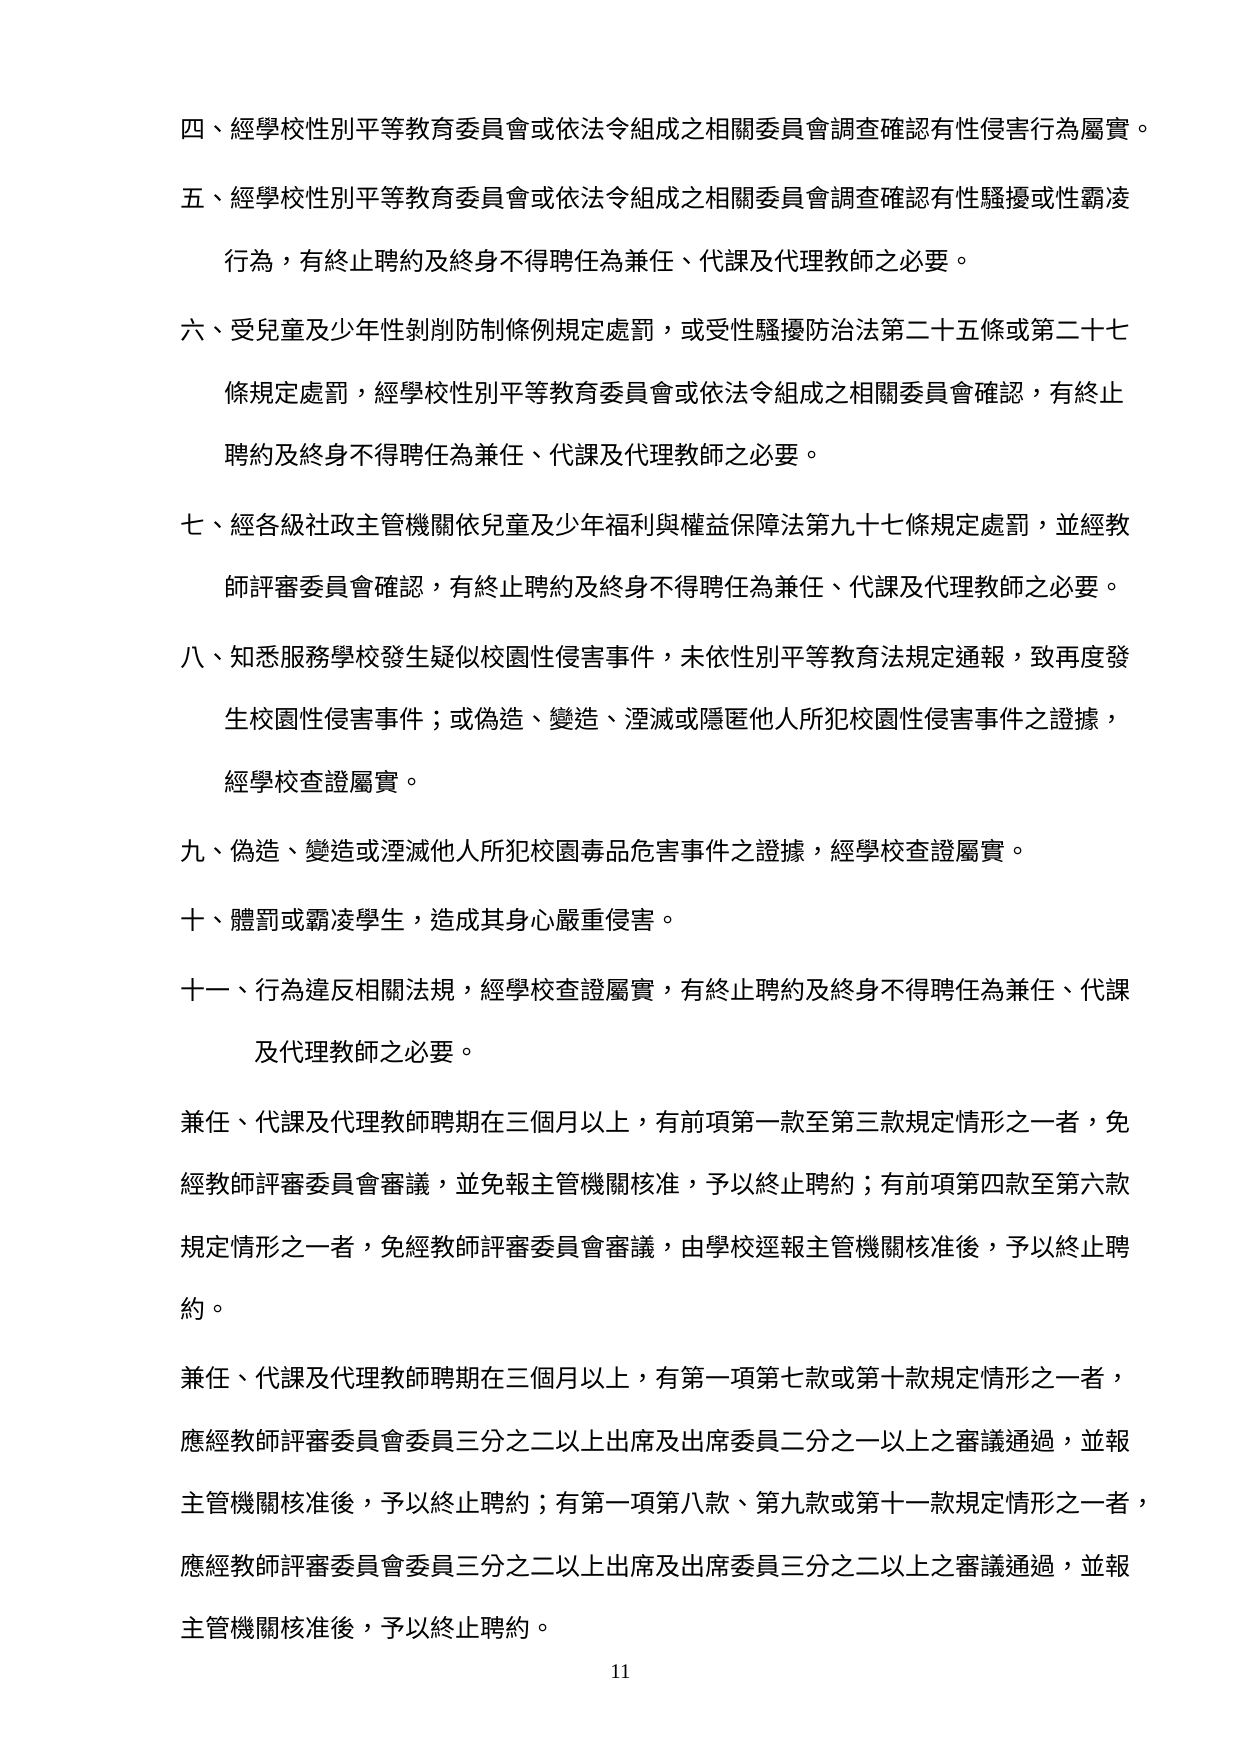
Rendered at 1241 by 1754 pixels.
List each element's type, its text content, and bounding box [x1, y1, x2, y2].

text 五、經學校性別平等教育委員會或依法令組成之相關委員會調查確認有性騷擾或性霸凌行為，有終止聘約及終身不得聘任為兼任、代課及代理教師之必要。 [180, 155, 1134, 280]
text 兼任、代課及代理教師聘期在三個月以上，有前項第一款至第三款規定情形之一者，免經教師評審委員會審議，並免報主管機關核准，予以終止聘約；有前項第四款至第六款規定情形之一者，免經教師評審委員會審議，由學校逕報主管機關核准後，予以終止聘約。 [180, 1078, 1134, 1328]
text 十一、行為違反相關法規，經學校查證屬實，有終止聘約及終身不得聘任為兼任、代課及代理教師之必要。 [180, 947, 1134, 1072]
text 七、經各級社政主管機關依兒童及少年福利與權益保障法第九十七條規定處罰，並經教師評審委員會確認，有終止聘約及終身不得聘任為兼任、代課及代理教師之必要。 [180, 482, 1134, 607]
text 十、體罰或霸凌學生，造成其身心嚴重侵害。 [180, 877, 1134, 940]
text 八、知悉服務學校發生疑似校園性侵害事件，未依性別平等教育法規定通報，致再度發生校園性侵害事件；或偽造、變造、湮滅或隱匿他人所犯校園性侵害事件之證據，經學校查證屬實。 [180, 613, 1134, 801]
text 兼任、代課及代理教師聘期在三個月以上，有第一項第七款或第十款規定情形之一者，應經教師評審委員會委員三分之二以上出席及出席委員二分之一以上之審議通過，並報主管機關核准後，予以終止聘約；有第一項第八款、第九款或第十一款規定情形之一者，應經教師評審委員會委員三分之二以上出席及出席委員三分之二以上之審議通過，並報主管機關核准後，予以終止聘約。 [180, 1335, 1134, 1648]
text 四、經學校性別平等教育委員會或依法令組成之相關委員會調查確認有性侵害行為屬實。 [180, 86, 1134, 148]
text 六、受兒童及少年性剝削防制條例規定處罰，或受性騷擾防治法第二十五條或第二十七條規定處罰，經學校性別平等教育委員會或依法令組成之相關委員會確認，有終止聘約及終身不得聘任為兼任、代課及代理教師之必要。 [180, 287, 1134, 475]
text 九、偽造、變造或湮滅他人所犯校園毒品危害事件之證據，經學校查證屬實。 [180, 808, 1134, 870]
